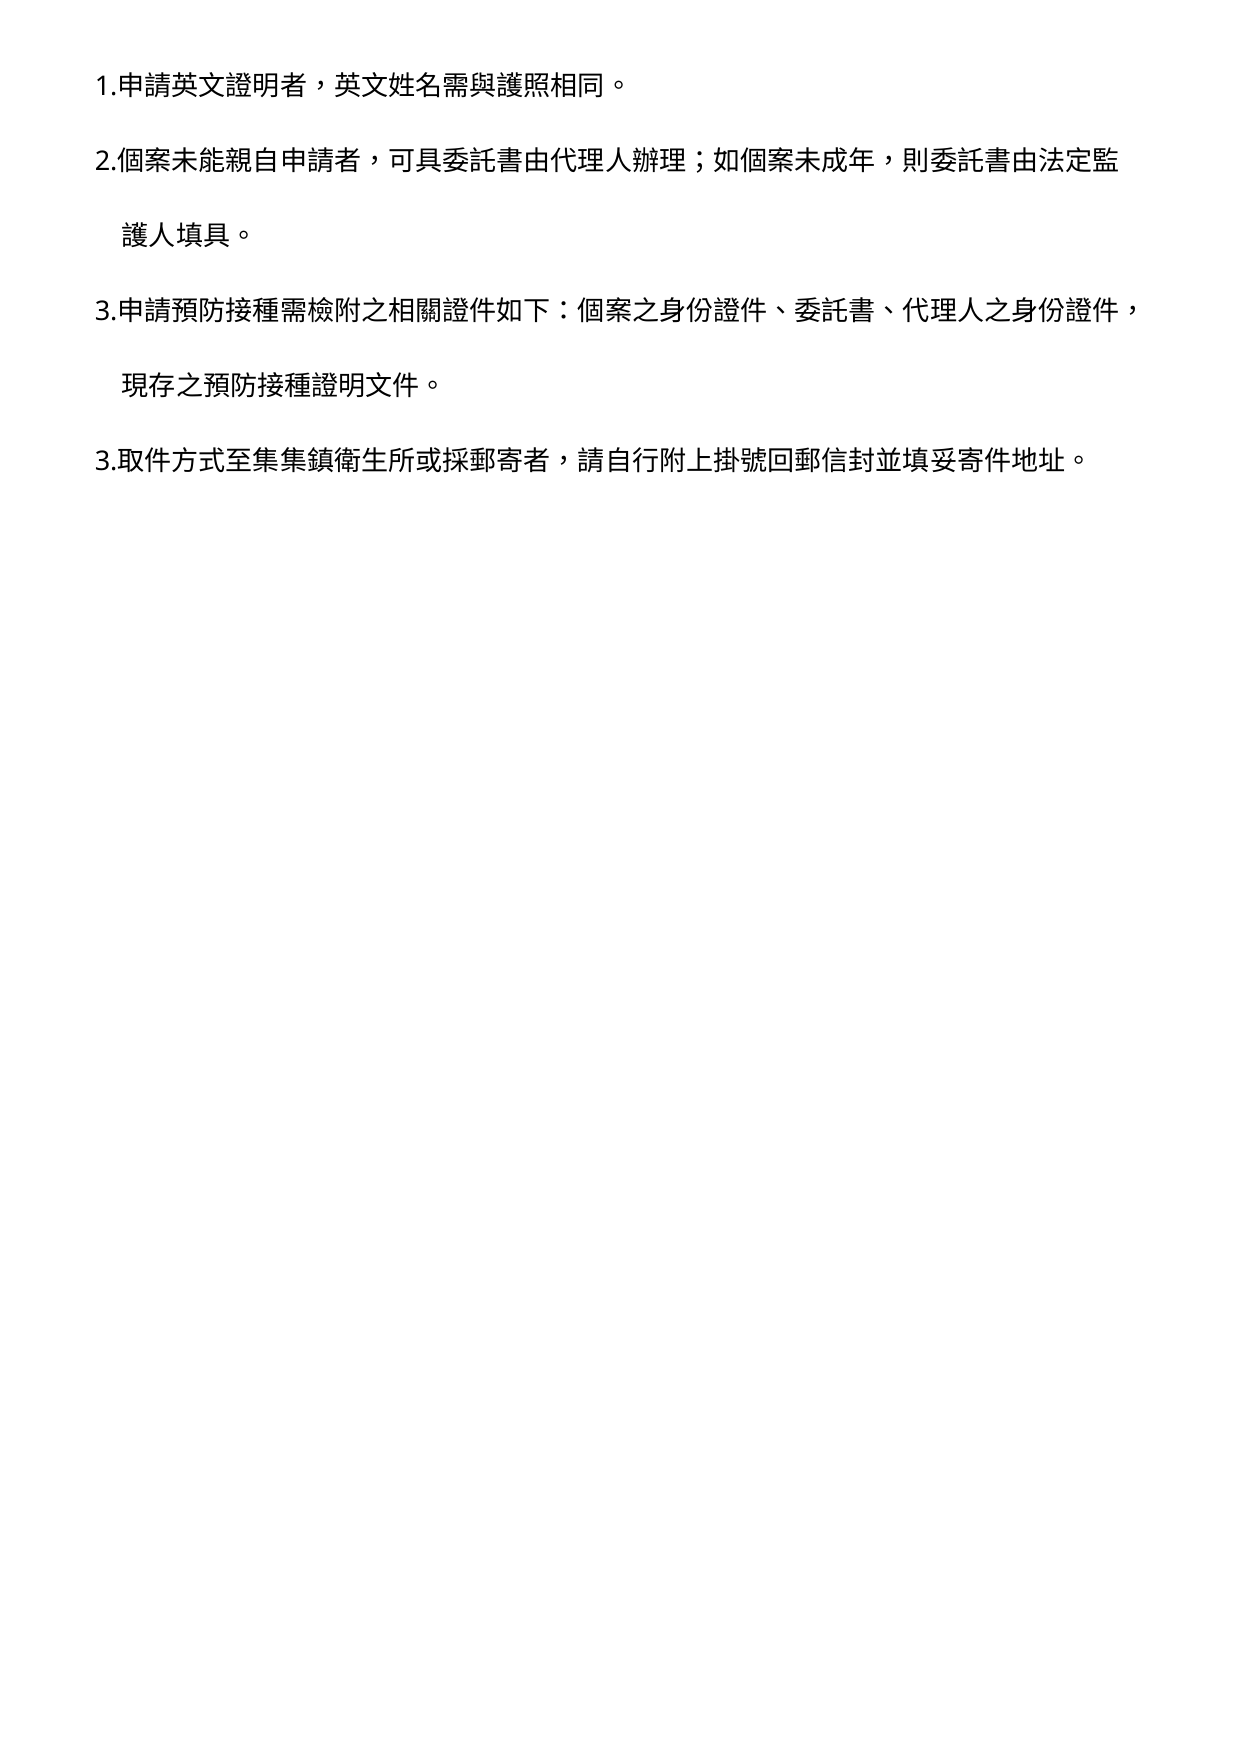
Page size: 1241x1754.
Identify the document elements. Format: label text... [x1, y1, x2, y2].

text 3.申請預防接種需檢附之相關證件如下：個案之身份證件、委託書、代理人之身份證件，現存之預防接種證明文件。 [94, 271, 1146, 421]
text 1.申請英文證明者，英文姓名需與護照相同。 [94, 46, 1146, 121]
text 3.取件方式至集集鎮衛生所或採郵寄者，請自行附上掛號回郵信封並填妥寄件地址。 [94, 421, 1146, 496]
text 2.個案未能親自申請者，可具委託書由代理人辦理；如個案未成年，則委託書由法定監護人填具。 [94, 121, 1146, 271]
